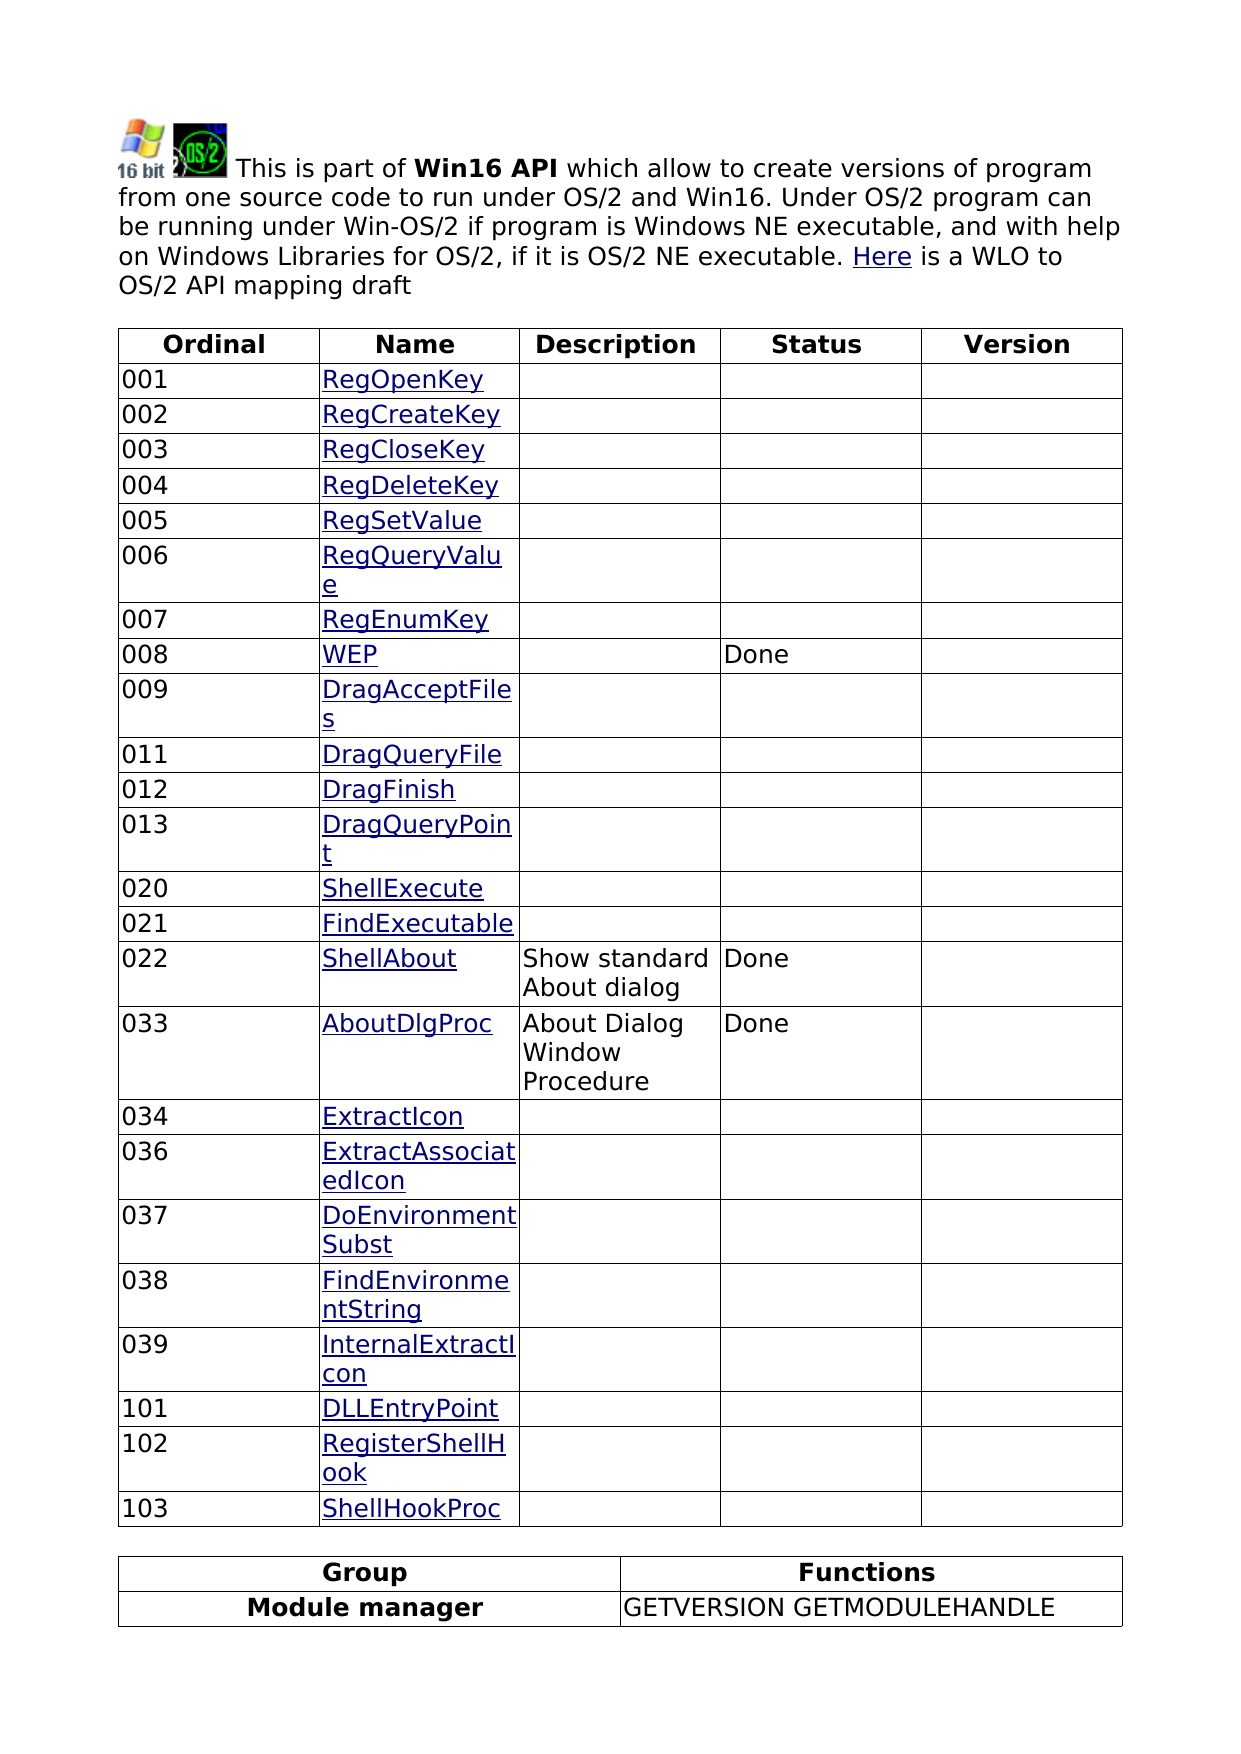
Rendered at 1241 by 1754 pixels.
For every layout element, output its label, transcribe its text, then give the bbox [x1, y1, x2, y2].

table_cell DragQueryFile [320, 738, 519, 772]
table_cell [520, 469, 720, 503]
table_cell [922, 504, 1122, 538]
table_cell [922, 1007, 1122, 1099]
table_cell [520, 1135, 720, 1198]
table_cell [721, 1427, 921, 1491]
table_cell 036 [119, 1135, 319, 1198]
table_cell [922, 1100, 1122, 1134]
table_cell DragAcceptFiles [320, 674, 519, 737]
table_cell [922, 1328, 1122, 1391]
table_cell [922, 942, 1122, 1006]
table_cell 037 [119, 1200, 319, 1263]
table_cell 101 [119, 1392, 319, 1426]
table_cell ExtractAssociatedIcon [320, 1135, 519, 1198]
table_cell [721, 364, 921, 398]
table_cell [520, 504, 720, 538]
table_cell [721, 504, 921, 538]
table_cell FindEnvironmentString [320, 1264, 519, 1327]
table_cell 007 [119, 603, 319, 637]
table_cell Done [721, 942, 921, 1006]
table_cell [721, 1200, 921, 1263]
table_cell [721, 469, 921, 503]
table_header Functions [621, 1557, 1122, 1591]
table_cell [922, 872, 1122, 906]
table_cell ShellExecute [320, 872, 519, 906]
table_cell [721, 1135, 921, 1198]
table_cell InternalExtractIcon [320, 1328, 519, 1391]
table_header Status [721, 329, 921, 362]
table_cell [721, 1392, 921, 1426]
table_cell DragFinish [320, 773, 519, 807]
table_cell 009 [119, 674, 319, 737]
table_cell [922, 434, 1122, 468]
table_cell DoEnvironmentSubst [320, 1200, 519, 1263]
table_cell Module manager [119, 1592, 620, 1626]
table_cell [520, 1427, 720, 1491]
table_cell [520, 1492, 720, 1526]
table_cell 033 [119, 1007, 319, 1099]
table_cell [721, 1328, 921, 1391]
table_cell [922, 1264, 1122, 1327]
table_cell [721, 1264, 921, 1327]
text This is part of Win16 API which allow to create versions of program from one source code to run under OS/2 and Win16. Under OS/2 program can be running under Win-OS/2 if program is Windows NE executable, and with help on Windows Libraries for OS/2, if it is OS/2 NE executable. Here is a WLO to OS/2 API mapping draft [118, 118, 1122, 300]
table_cell [721, 399, 921, 433]
table_cell 038 [119, 1264, 319, 1327]
table_cell RegOpenKey [320, 364, 519, 398]
table_cell [520, 1392, 720, 1426]
table_cell [922, 469, 1122, 503]
table_cell GETVERSION GETMODULEHANDLE [621, 1592, 1122, 1626]
table_cell ExtractIcon [320, 1100, 519, 1134]
table_cell 103 [119, 1492, 319, 1526]
table_cell 102 [119, 1427, 319, 1491]
table_cell [721, 808, 921, 871]
table_cell [922, 603, 1122, 637]
table_cell [721, 907, 921, 941]
table_cell [520, 399, 720, 433]
table_cell [520, 1264, 720, 1327]
table_cell RegisterShellHook [320, 1427, 519, 1491]
table_cell RegSetValue [320, 504, 519, 538]
table_cell [922, 1427, 1122, 1491]
table_cell RegCreateKey [320, 399, 519, 433]
table_cell Done [721, 639, 921, 672]
table_cell 022 [119, 942, 319, 1006]
table_cell [520, 539, 720, 602]
table_cell [721, 1100, 921, 1134]
table_header Name [320, 329, 519, 362]
table_cell [922, 1492, 1122, 1526]
table_cell [721, 539, 921, 602]
table_header Version [922, 329, 1122, 362]
table_cell [520, 1200, 720, 1263]
table_cell [922, 907, 1122, 941]
table_cell 021 [119, 907, 319, 941]
picture [172, 122, 228, 178]
table_cell WEP [320, 639, 519, 672]
table_cell [520, 907, 720, 941]
table_cell 011 [119, 738, 319, 772]
table_cell 003 [119, 434, 319, 468]
table_cell 008 [119, 639, 319, 672]
table_cell [922, 364, 1122, 398]
table_cell RegDeleteKey [320, 469, 519, 503]
table_cell Show standard About dialog [520, 942, 720, 1006]
table_cell ShellAbout [320, 942, 519, 1006]
table_cell [520, 434, 720, 468]
table_cell [520, 1100, 720, 1134]
table_cell [721, 872, 921, 906]
table_cell [520, 773, 720, 807]
table_cell [520, 603, 720, 637]
table_cell 001 [119, 364, 319, 398]
table_cell [922, 674, 1122, 737]
table_cell 004 [119, 469, 319, 503]
table_cell AboutDlgProc [320, 1007, 519, 1099]
table_cell 012 [119, 773, 319, 807]
table_cell [721, 1492, 921, 1526]
table_cell 005 [119, 504, 319, 538]
table_cell [922, 539, 1122, 602]
table_cell [520, 639, 720, 672]
table_cell [922, 1392, 1122, 1426]
picture [118, 118, 166, 178]
table_header Description [520, 329, 720, 362]
table_cell [922, 639, 1122, 672]
table_cell FindExecutable [320, 907, 519, 941]
table_cell [922, 808, 1122, 871]
table_cell [922, 738, 1122, 772]
table_cell 006 [119, 539, 319, 602]
table_cell [721, 603, 921, 637]
table_cell 034 [119, 1100, 319, 1134]
table_cell About Dialog Window Procedure [520, 1007, 720, 1099]
table_cell RegQueryValue [320, 539, 519, 602]
table_cell [721, 773, 921, 807]
table_cell 039 [119, 1328, 319, 1391]
table_cell 020 [119, 872, 319, 906]
table_cell [520, 674, 720, 737]
table_header Ordinal [119, 329, 319, 362]
table_cell RegEnumKey [320, 603, 519, 637]
table_cell [520, 364, 720, 398]
table_cell RegCloseKey [320, 434, 519, 468]
table_cell [721, 738, 921, 772]
table_cell DLLEntryPoint [320, 1392, 519, 1426]
table_header Group [119, 1557, 620, 1591]
table_cell Done [721, 1007, 921, 1099]
table_cell [922, 399, 1122, 433]
table_cell ShellHookProc [320, 1492, 519, 1526]
table_cell [520, 808, 720, 871]
table_cell [520, 1328, 720, 1391]
table_cell DragQueryPoint [320, 808, 519, 871]
table_cell [520, 872, 720, 906]
table_cell [520, 738, 720, 772]
table_cell [922, 1200, 1122, 1263]
table_cell [721, 674, 921, 737]
table_cell [721, 434, 921, 468]
table_cell 002 [119, 399, 319, 433]
table_cell [922, 773, 1122, 807]
table_cell [922, 1135, 1122, 1198]
table_cell 013 [119, 808, 319, 871]
